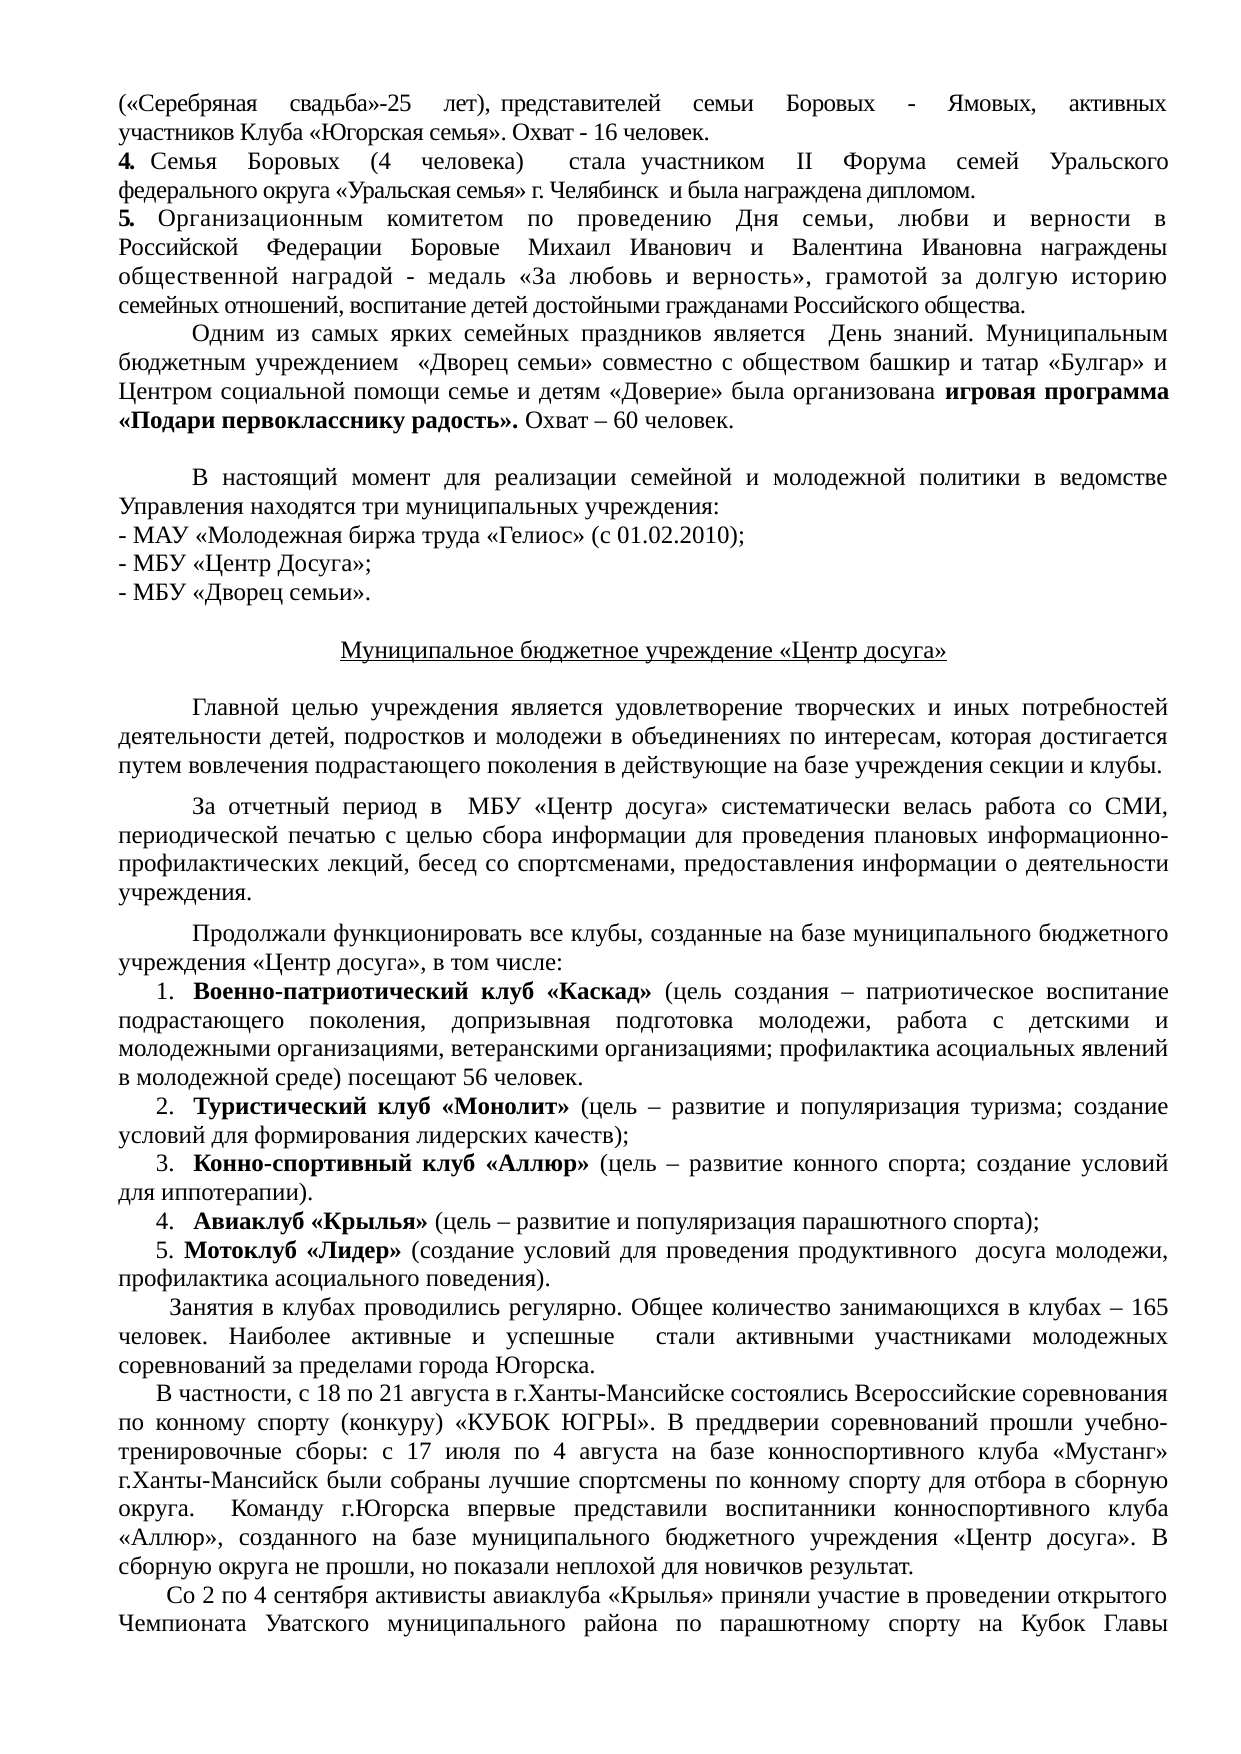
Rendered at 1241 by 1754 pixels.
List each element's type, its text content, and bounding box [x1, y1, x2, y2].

text В частности, с 18 по 21 августа в г.Ханты-Мансийске состоялись Всероссийские соревнования по конному спорту (конкуру) «КУБОК ЮГРЫ». В преддверии соревнований прошли учебно-тренировочные сборы: с 17 июля по 4 августа на базе конноспортивного клуба «Мустанг» г.Ханты-Мансийск были собраны лучшие спортсмены по конному спорту для отбора в сборную округа. Команду г.Югорска впервые представили воспитанники конноспортивного клуба «Аллюр», созданного на базе муниципального бюджетного учреждения «Центр досуга». В сборную округа не прошли, но показали неплохой для новичков результат. [118, 1378, 1169, 1580]
text В настоящий момент для реализации семейной и молодежной политики в ведомстве Управления находятся три муниципальных учреждения: [118, 462, 1169, 520]
list Военно-патриотический клуб «Каскад» (цель создания – патриотическое воспитание подрастающего поколения, допризывная подготовка молодежи, работа с детскими и молодежными организациями, ветеранскими организациями; профилактика асоциальных явлений в молодежной среде) посещают 56 человек. [118, 976, 1169, 1091]
list - МБУ «Дворец семьи». [118, 577, 1169, 606]
list Туристический клуб «Монолит» (цель – развитие и популяризация туризма; создание условий для формирования лидерских качеств); [118, 1091, 1169, 1148]
text («Серебряная свадьба»-25 лет), представителей семьи Боровых - Ямовых, активных участников Клуба «Югорская семья». Охват - 16 человек. [118, 88, 1169, 146]
text Муниципальное бюджетное учреждение «Центр досуга» [118, 635, 1169, 663]
text Продолжали функционировать все клубы, созданные на базе муниципального бюджетного учреждения «Центр досуга», в том числе: [118, 918, 1169, 976]
text - МАУ «Молодежная биржа труда «Гелиос» (с 01.02.2010); [118, 520, 1169, 548]
text За отчетный период в МБУ «Центр досуга» систематически велась работа со СМИ, периодической печатью с целью сбора информации для проведения плановых информационно-профилактических лекций, бесед со спортсменами, предоставления информации о деятельности учреждения. [118, 791, 1169, 906]
list Авиаклуб «Крылья» (цель – развитие и популяризация парашютного спорта); [118, 1206, 1169, 1235]
list Конно-спортивный клуб «Аллюр» (цель – развитие конного спорта; создание условий для иппотерапии). [118, 1148, 1169, 1206]
text Со 2 по 4 сентября активисты авиаклуба «Крылья» приняли участие в проведении открытого Чемпионата Уватского муниципального района по парашютному спорту на Кубок Главы [118, 1580, 1169, 1637]
text Занятия в клубах проводились регулярно. Общее количество занимающихся в клубах – 165 человек. Наиболее активные и успешные стали активными участниками молодежных соревнований за пределами города Югорска. [118, 1292, 1169, 1378]
text Главной целью учреждения является удовлетворение творческих и иных потребностей деятельности детей, подростков и молодежи в объединениях по интересам, которая достигается путем вовлечения подрастающего поколения в действующие на базе учреждения секции и клубы. [118, 692, 1169, 778]
text 5. Организационным комитетом по проведению Дня семьи, любви и верности в Российской Федерации Боровые Михаил Иванович и Валентина Ивановна награждены общественной наградой - медаль «За любовь и верность», грамотой за долгую историю семейных отношений, воспитание детей достойными гражданами Российского общества. [118, 203, 1169, 318]
text Одним из самых ярких семейных праздников является День знаний. Муниципальным бюджетным учреждением «Дворец семьи» совместно с обществом башкир и татар «Булгар» и Центром социальной помощи семье и детям «Доверие» была организована игровая программа «Подари первокласснику радость». Охват – 60 человек. [118, 318, 1169, 433]
text 4. Семья Боровых (4 человека) стала участником II Форума семей Уральского федерального округа «Уральская семья» г. Челябинск и была награждена дипломом. [118, 146, 1169, 203]
text - МБУ «Центр Досуга»; [118, 548, 1169, 577]
list 5. Мотоклуб «Лидер» (создание условий для проведения продуктивного досуга молодежи, профилактика асоциального поведения). [118, 1235, 1169, 1292]
